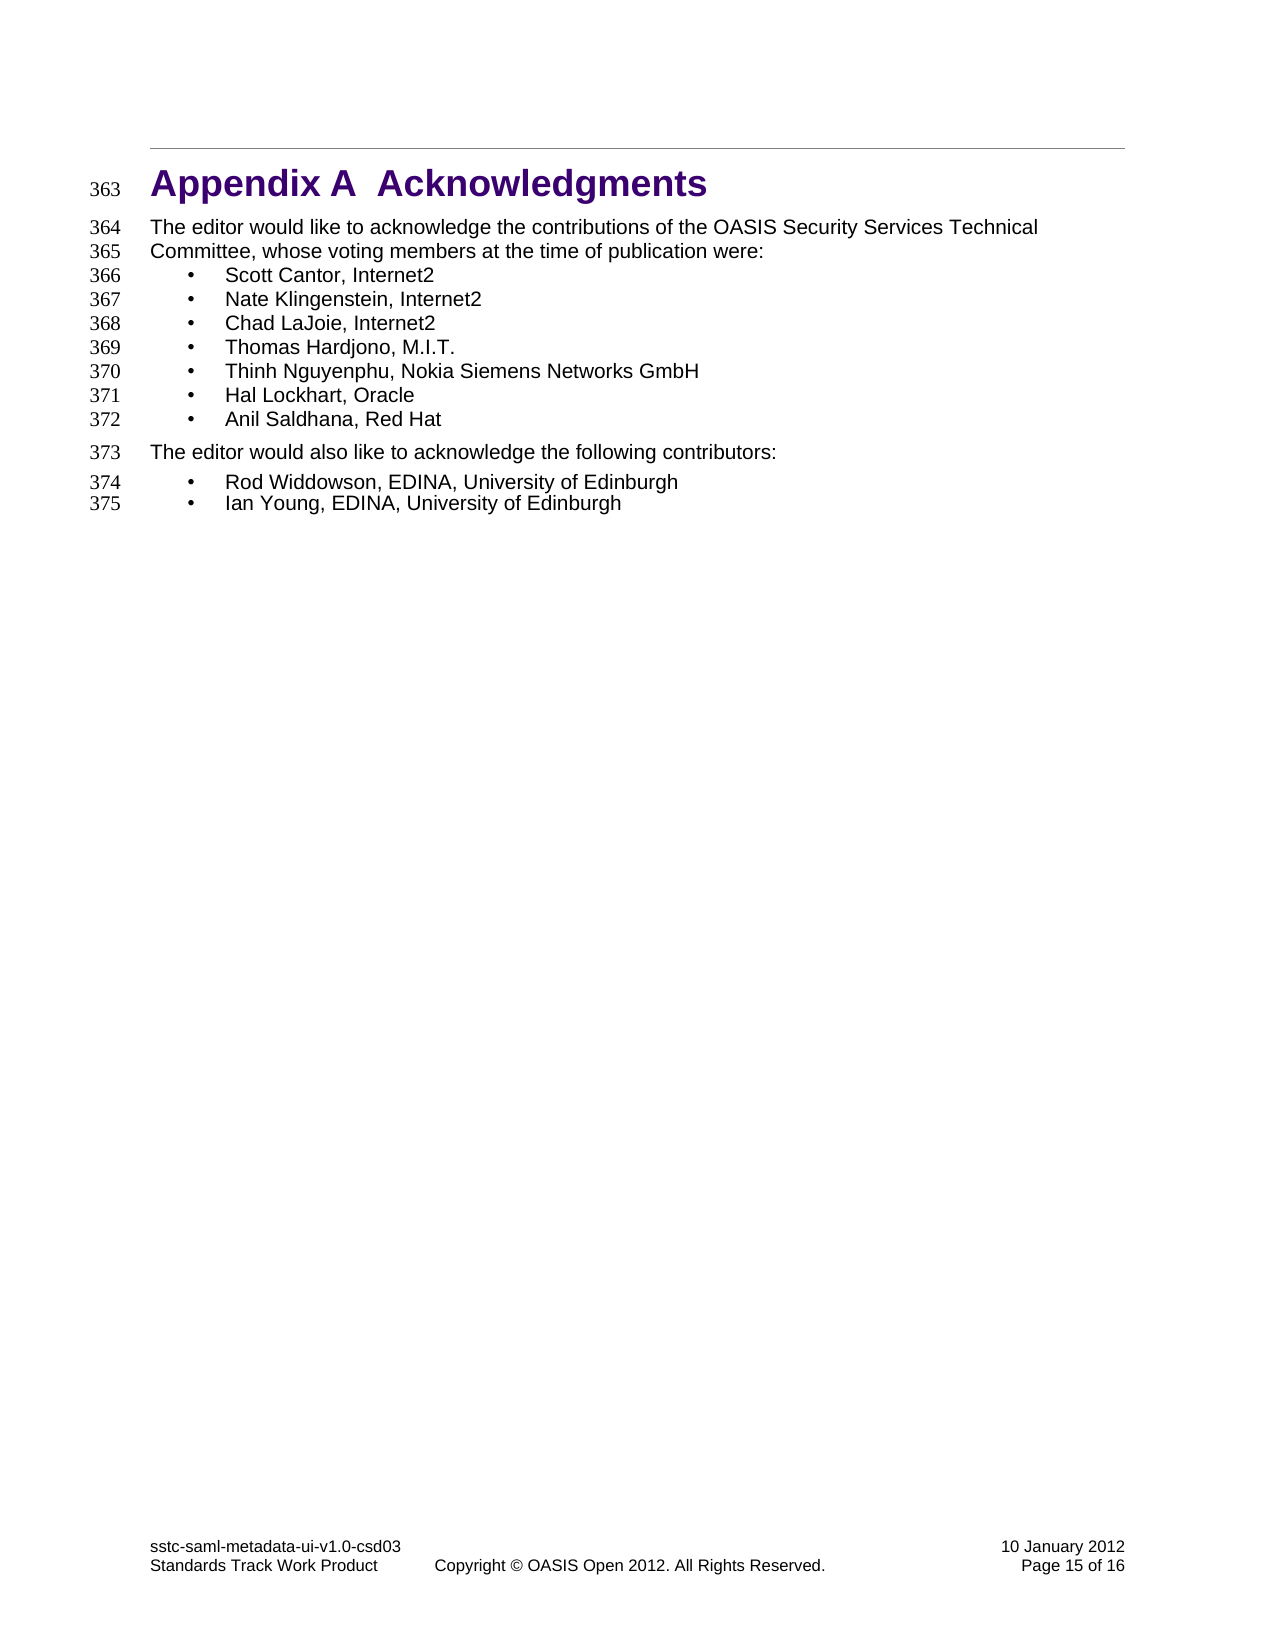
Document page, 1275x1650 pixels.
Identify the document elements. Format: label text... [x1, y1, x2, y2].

list Thinh Nguyenphu, Nokia Siemens Networks GmbH [187, 359, 1125, 383]
list Anil Saldhana, Red Hat [187, 407, 1125, 431]
list Scott Cantor, Internet2 [187, 263, 1125, 287]
list Hal Lockhart, Oracle [187, 383, 1125, 407]
text The editor would like to acknowledge the contributions of the OASIS Security Services Technical Committee, whose voting members at the time of publication were: [150, 215, 1125, 263]
list Rod Widdowson, EDINA, University of Edinburgh [187, 473, 1125, 494]
list Chad LaJoie, Internet2 [187, 311, 1125, 335]
list Nate Klingenstein, Internet2 [187, 287, 1125, 311]
text The editor would also like to acknowledge the following contributors: [150, 440, 1125, 464]
subtitle Acknowledgments [150, 149, 1125, 204]
list Ian Young, EDINA, University of Edinburgh [187, 494, 1125, 515]
list Thomas Hardjono, M.I.T. [187, 335, 1125, 359]
